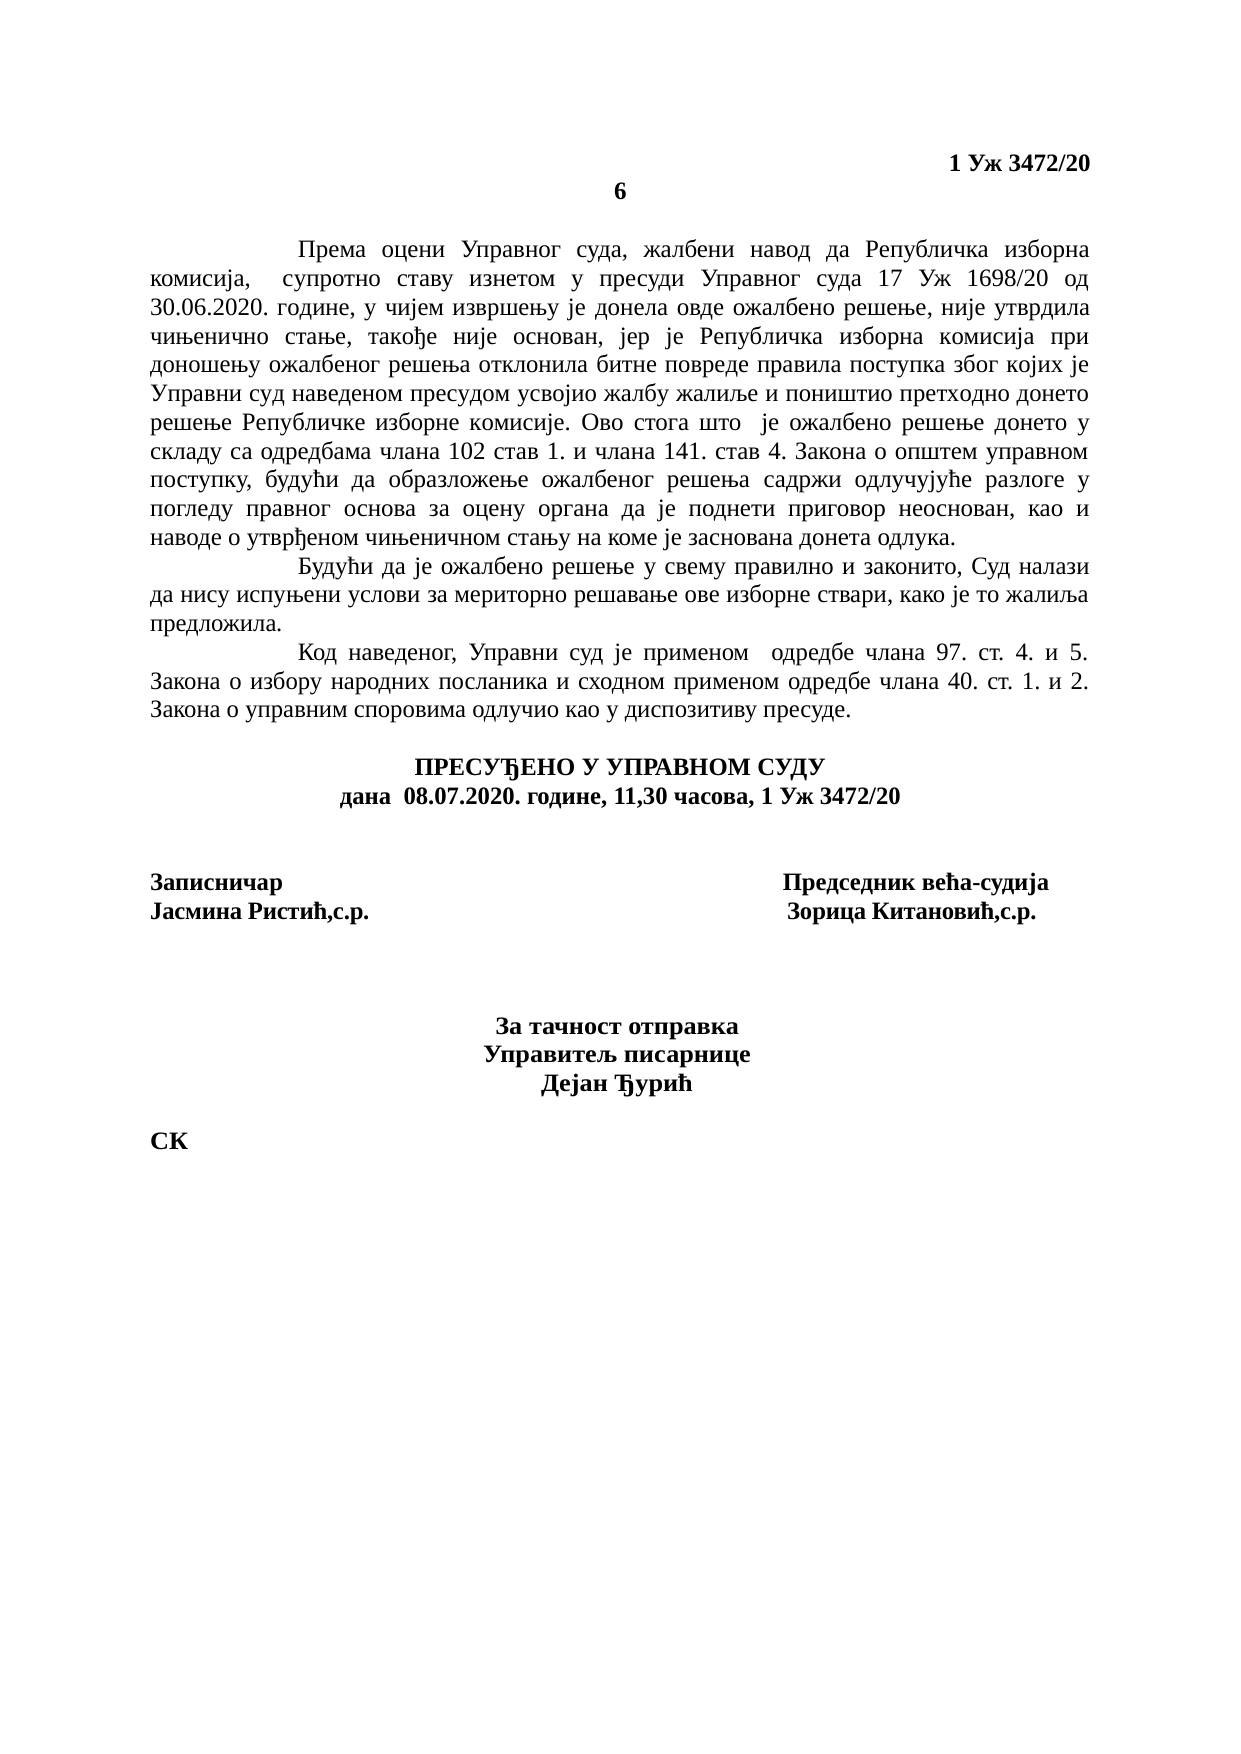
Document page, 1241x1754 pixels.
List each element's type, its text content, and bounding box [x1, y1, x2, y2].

text СК [150, 1126, 1090, 1154]
text Будући да је ожалбено решење у свему правилно и законито, Суд налази да нису испуњени услови за мериторно решавање ове изборне ствари, како је то жалиља предложила. [150, 551, 1090, 637]
text Управитељ писарнице [150, 1039, 1090, 1068]
text Јасмина Ристић,с.р. Зорица Китановић,с.р. [150, 896, 1090, 924]
text Дејан Ђурић [150, 1068, 1090, 1097]
text Код наведеног, Управни суд је применом одредбе члана 97. ст. 4. и 5. Закона о избору народних посланика и сходном применом одредбе члана 40. ст. 1. и 2. Закона о управним споровима одлучио као у диспозитиву пресуде. [150, 637, 1090, 723]
text ПРЕСУЂЕНО У УПРАВНОМ СУДУ [150, 752, 1090, 781]
text За тачност отправка [150, 1011, 1090, 1039]
text Записничар Председник већа-судија [150, 867, 1090, 896]
text Према оцени Управног суда, жалбени навод да Републичка изборна комисија, супротно ставу изнетом у пресуди Управног суда 17 Уж 1698/20 од 30.06.2020. године, у чијем извршењу је донела овде ожалбено решење, није утврдила чињенично стање, такође није основан, јер је Републичка изборна комисија при доношењу ожалбеног решења отклонила битне повреде правила поступка због којих је Управни суд наведеном пресудом усвојио жалбу жалиље и поништио претходно донето решење Републичке изборне комисије. Ово стога што је ожалбено решење донето у складу са одредбама члана 102 став 1. и члана 141. став 4. Закона о општем управном поступку, будући да образложење ожалбеног решења садржи одлучујуће разлоге у погледу правног основа за оцену органа да је поднети приговор неоснован, као и наводе о утврђеном чињеничном стању на коме је заснована донета одлука. [150, 234, 1090, 551]
text дана 08.07.2020. године, 11,30 часова, 1 Уж 3472/20 [150, 781, 1090, 809]
